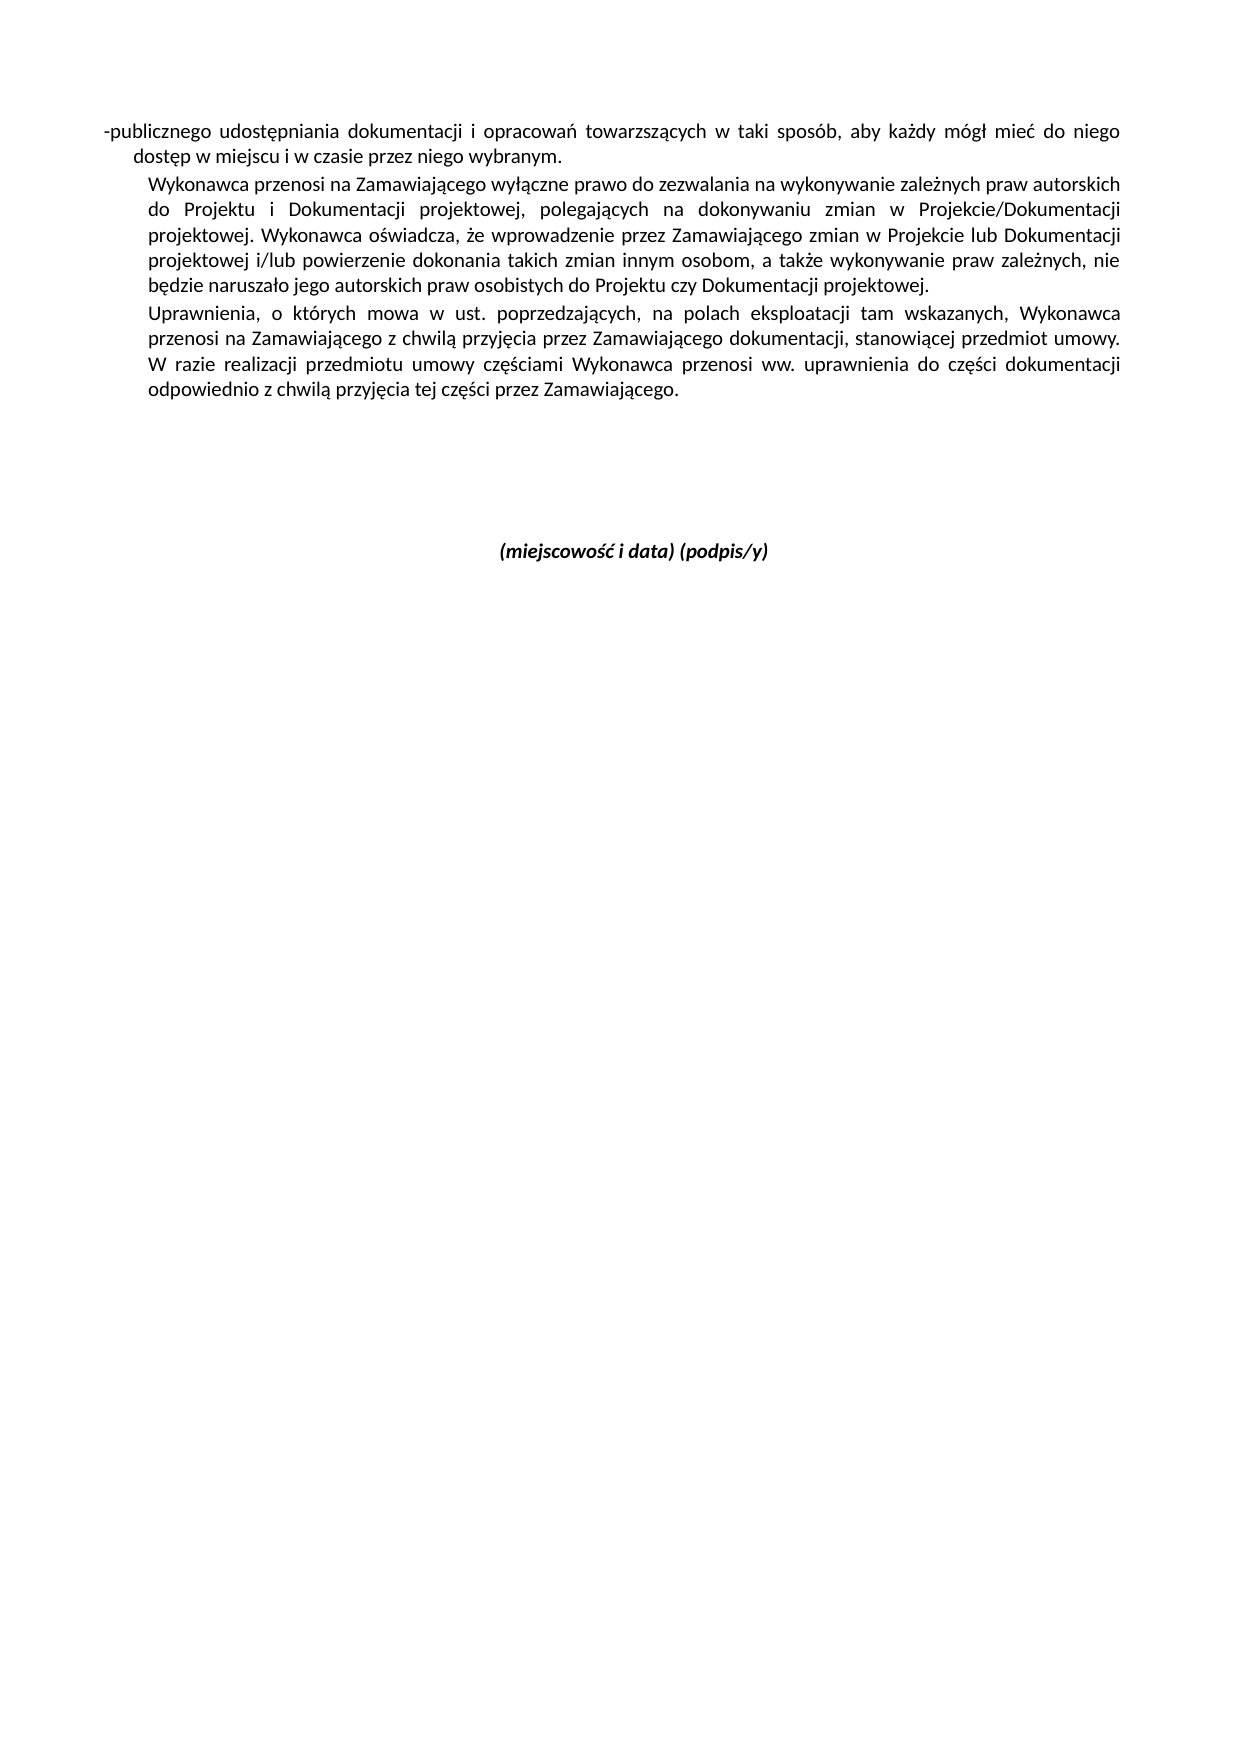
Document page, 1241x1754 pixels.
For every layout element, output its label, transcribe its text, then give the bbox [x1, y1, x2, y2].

text Wykonawca przenosi na Zamawiającego wyłączne prawo do zezwalania na wykonywanie zależnych praw autorskich do Projektu i Dokumentacji projektowej, polegających na dokonywaniu zmian w Projekcie/Dokumentacji projektowej. Wykonawca oświadcza, że wprowadzenie przez Zamawiającego zmian w Projekcie lub Dokumentacji projektowej i/lub powierzenie dokonania takich zmian innym osobom, a także wykonywanie praw zależnych, nie będzie naruszało jego autorskich praw osobistych do Projektu czy Dokumentacji projektowej. [148, 171, 1122, 298]
list publicznego udostępniania dokumentacji i opracowań towarzszących w taki sposób, aby każdy mógł mieć do niego dostęp w miejscu i w czasie przez niego wybranym. [89, 118, 1122, 169]
text (miejscowość i data) (podpis/y) [148, 541, 1122, 563]
text Uprawnienia, o których mowa w ust. poprzedzających, na polach eksploatacji tam wskazanych, Wykonawca przenosi na Zamawiającego z chwilą przyjęcia przez Zamawiającego dokumentacji, stanowiącej przedmiot umowy. W razie realizacji przedmiotu umowy częściami Wykonawca przenosi ww. uprawnienia do części dokumentacji odpowiednio z chwilą przyjęcia tej części przez Zamawiającego. [148, 300, 1122, 402]
